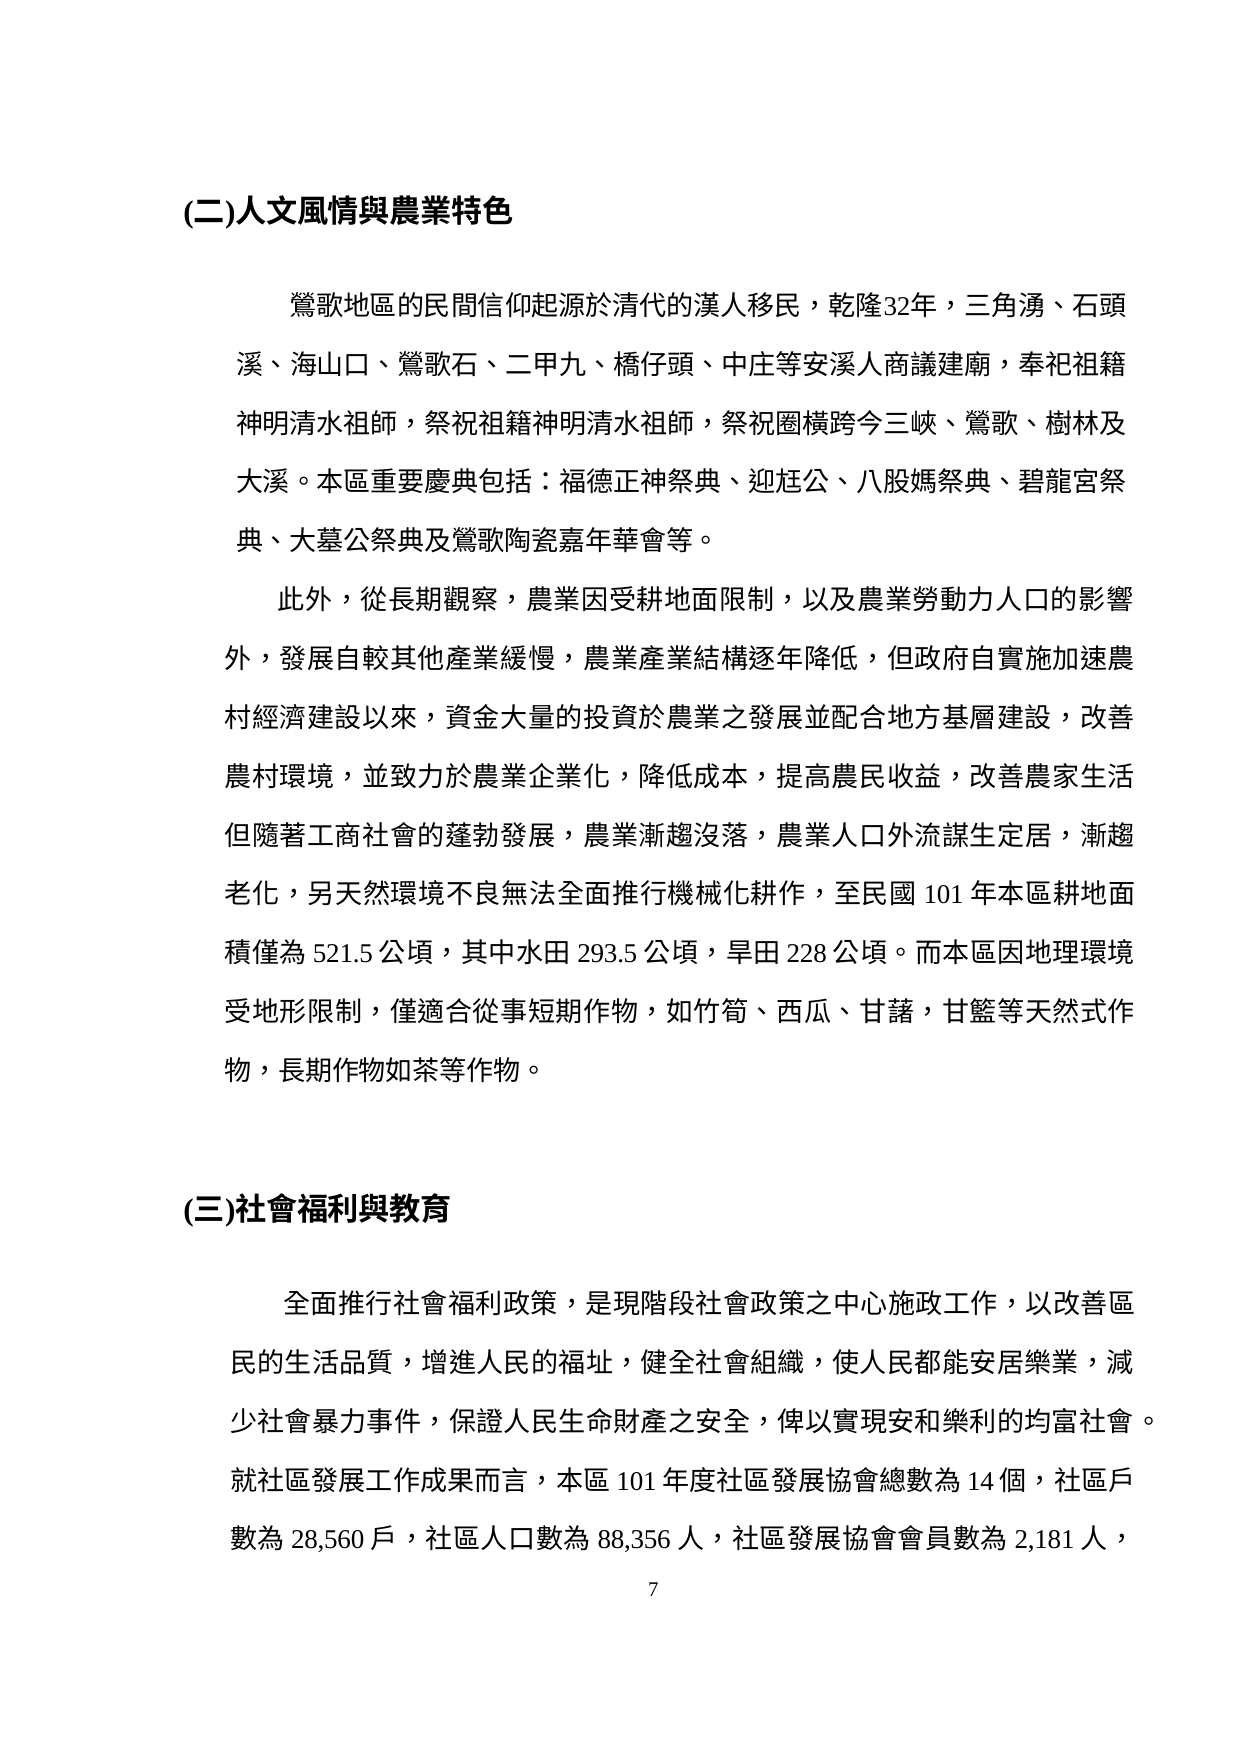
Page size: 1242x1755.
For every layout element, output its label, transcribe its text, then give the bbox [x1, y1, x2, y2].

text 此外，從長期觀察，農業因受耕地面限制，以及農業勞動力人口的影響外，發展自較其他產業緩慢，農業產業結構逐年降低，但政府自實施加速農村經濟建設以來，資金大量的投資於農業之發展並配合地方基層建設，改善農村環境，並致力於農業企業化，降低成本，提高農民收益，改善農家生活，但隨著工商社會的蓬勃發展，農業漸趨沒落，農業人口外流謀生定居，漸趨老化，另天然環境不良無法全面推行機械化耕作，至民國101年本區耕地面積僅為521.5公頃，其中水田293.5公頃，旱田228公頃。而本區因地理環境受地形限制，僅適合從事短期作物，如竹筍、西瓜、甘藷，甘籃等天然式作物，長期作物如茶等作物。 [224, 578, 1135, 1088]
text 鶯歌地區的民間信仰起源於清代的漢人移民，乾隆32年，三角湧、石頭溪、海山口、鶯歌石、二甲九、橋仔頭、中庄等安溪人商議建廟，奉祀祖籍神明清水祖師，祭祝祖籍神明清水祖師，祭祝圈橫跨今三峽、鶯歌、樹林及大溪。本區重要慶典包括：福德正神祭典、迎尪公、八股媽祭典、碧龍宮祭典、大墓公祭典及鶯歌陶瓷嘉年華會等。 [236, 284, 1126, 558]
text (三)社會福利與教育 [183, 1184, 1137, 1229]
text (二)人文風情與農業特色 [183, 186, 1137, 231]
text 全面推行社會福利政策，是現階段社會政策之中心施政工作，以改善區民的生活品質，增進人民的福址，健全社會組織，使人民都能安居樂業，減少社會暴力事件，保證人民生命財產之安全，俾以實現安和樂利的均富社會。就社區發展工作成果而言，本區101年度社區發展協會總數為14個，社區戶數為28,560戶，社區人口數為88,356人，社區發展協會會員數為2,181人，實際使用經費為3,060,497元，政府補助款為1,800,343元，社區自籌款為1,260,154元。而就各項補助而言，急難救助發放人次為32人，金額共計282,000元。 [230, 1282, 1135, 1557]
